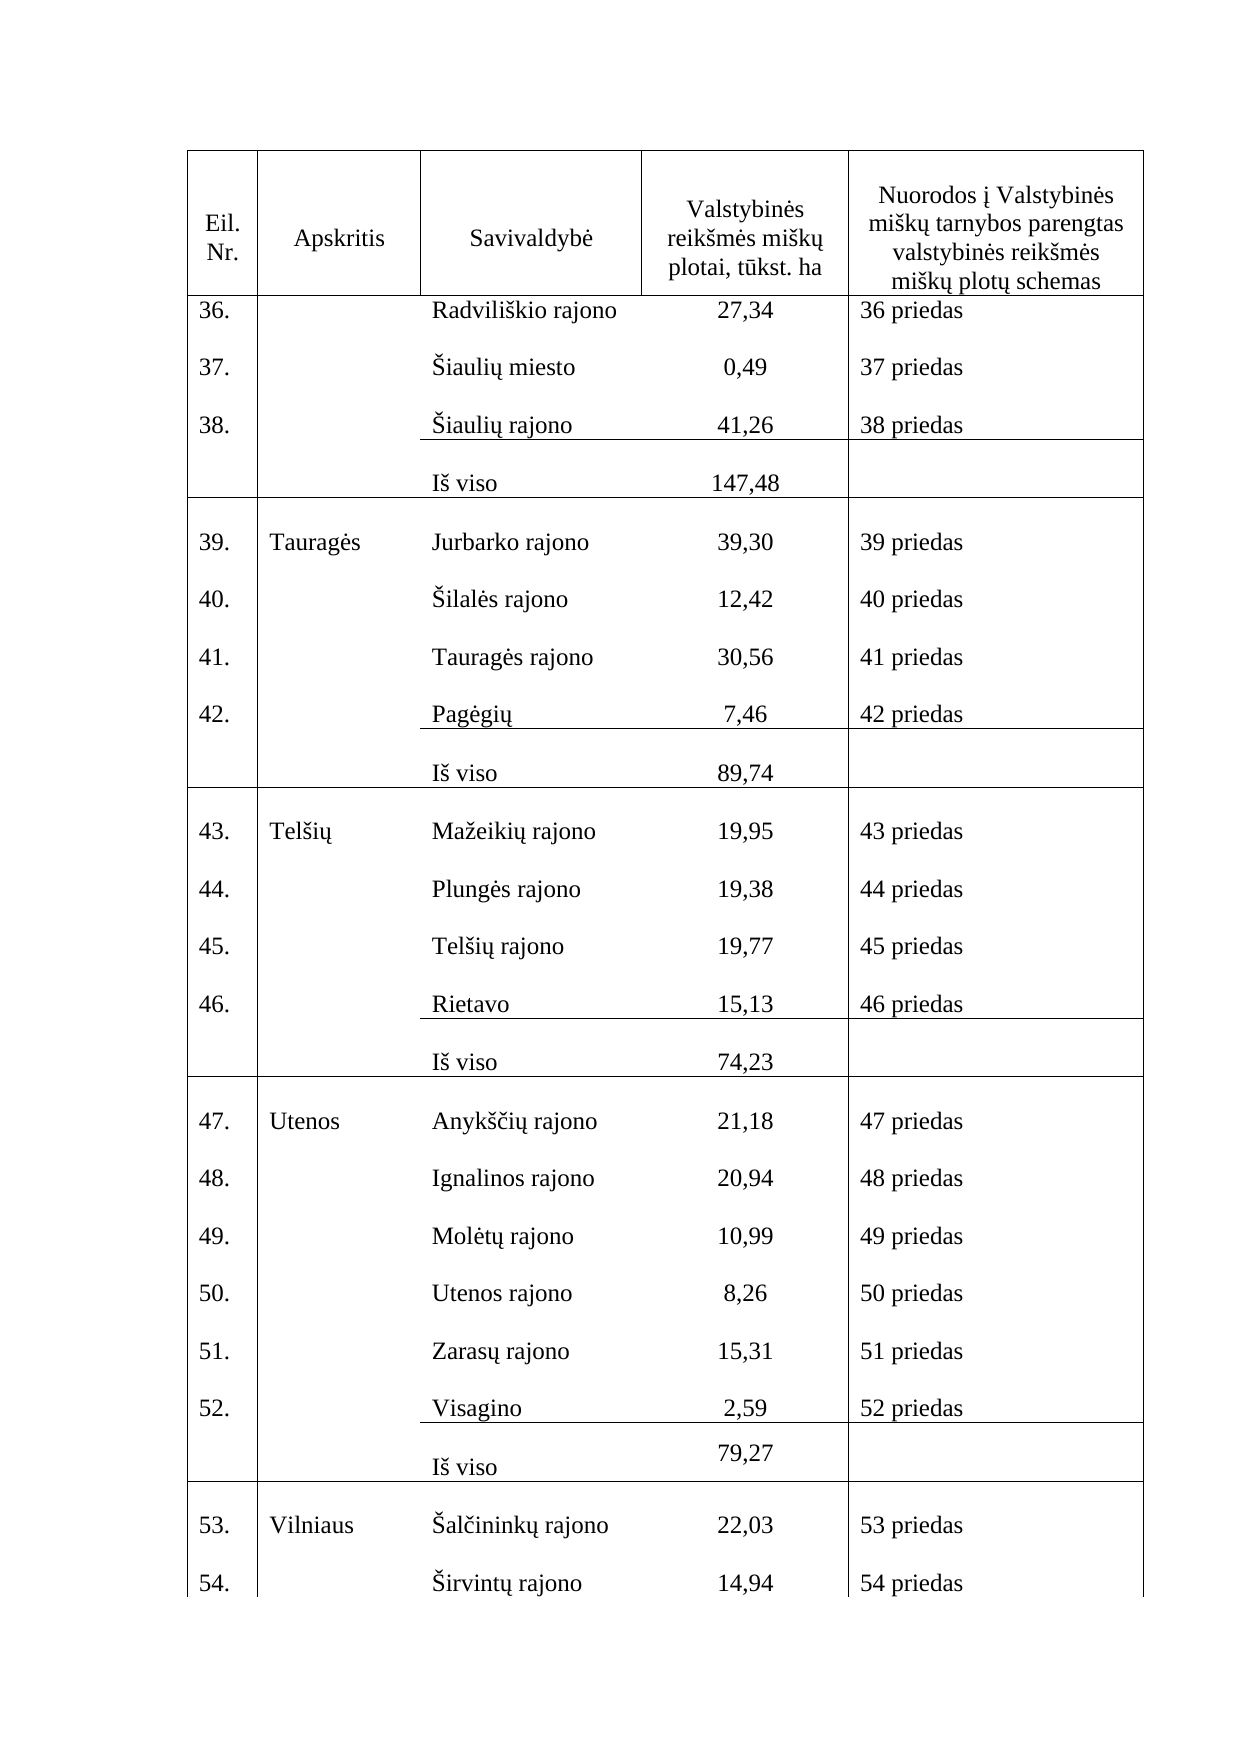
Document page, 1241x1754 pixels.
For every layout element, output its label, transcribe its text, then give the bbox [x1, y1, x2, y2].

table_cell 79,27 [642, 1423, 848, 1481]
table_cell [258, 1539, 420, 1597]
table_cell 19,95 [642, 788, 848, 845]
table_cell Šalčininkų rajono [420, 1482, 642, 1539]
table_cell 14,94 [642, 1539, 848, 1597]
table_cell [258, 960, 420, 1018]
table_cell Pagėgių [420, 671, 642, 728]
table_cell 53 priedas [849, 1482, 1143, 1539]
table_cell 52. [188, 1365, 257, 1422]
table_cell 44. [188, 845, 257, 903]
table_cell [258, 1422, 420, 1481]
table_cell 40 priedas [849, 556, 1143, 613]
table_cell [258, 556, 420, 613]
table_cell 42 priedas [849, 671, 1143, 728]
table_header Apskritis [258, 151, 420, 295]
table_cell 30,56 [642, 613, 848, 671]
table_cell [849, 1019, 1143, 1076]
table_cell Mažeikių rajono [420, 788, 642, 845]
table_cell 2,59 [642, 1365, 848, 1422]
table_cell 43 priedas [849, 788, 1143, 845]
table_cell Iš viso [420, 1423, 642, 1481]
table_cell 0,49 [642, 324, 848, 381]
table_cell 48 priedas [849, 1135, 1143, 1192]
table_cell 48. [188, 1135, 257, 1192]
table_cell [258, 381, 420, 438]
table_cell 46 priedas [849, 960, 1143, 1018]
table_cell 27,34 [642, 296, 848, 323]
table_cell 74,23 [642, 1019, 848, 1076]
table_cell [258, 324, 420, 381]
table_cell Šilalės rajono [420, 556, 642, 613]
table_cell 12,42 [642, 556, 848, 613]
table_cell Telšių [258, 788, 420, 845]
table_cell Širvintų rajono [420, 1539, 642, 1597]
table_cell [188, 1422, 257, 1481]
table_cell 41,26 [642, 381, 848, 438]
table_cell 37 priedas [849, 324, 1143, 381]
table_cell [258, 1250, 420, 1307]
table_cell [258, 728, 420, 787]
table_cell Iš viso [420, 729, 642, 787]
table_cell 21,18 [642, 1077, 848, 1135]
table_cell 7,46 [642, 671, 848, 728]
table_cell 41. [188, 613, 257, 671]
table_cell 36 priedas [849, 296, 1143, 323]
table_cell Šiaulių rajono [420, 381, 642, 438]
table_cell 40. [188, 556, 257, 613]
table_cell 52 priedas [849, 1365, 1143, 1422]
table_cell 147,48 [642, 440, 848, 497]
table_cell Iš viso [420, 440, 642, 497]
table_cell 39. [188, 498, 257, 556]
table_cell [188, 728, 257, 787]
table_cell Utenos [258, 1077, 420, 1135]
table_cell [258, 1365, 420, 1422]
table_cell 53. [188, 1482, 257, 1539]
table_cell 50 priedas [849, 1250, 1143, 1307]
table_cell 47 priedas [849, 1077, 1143, 1135]
table_cell [849, 1423, 1143, 1481]
table_cell 47. [188, 1077, 257, 1135]
table_cell [258, 1018, 420, 1076]
table_cell [258, 1135, 420, 1192]
table_cell [258, 439, 420, 497]
table_cell 89,74 [642, 729, 848, 787]
table_cell [188, 439, 257, 497]
table_cell Ignalinos rajono [420, 1135, 642, 1192]
table_cell Tauragės rajono [420, 613, 642, 671]
table_cell [258, 671, 420, 728]
table_cell Visagino [420, 1365, 642, 1422]
table_cell Utenos rajono [420, 1250, 642, 1307]
table_cell 15,13 [642, 960, 848, 1018]
table_cell Molėtų rajono [420, 1192, 642, 1250]
table_cell [849, 440, 1143, 497]
table_cell [849, 729, 1143, 787]
table_cell Radviliškio rajono [420, 296, 642, 323]
table_cell Jurbarko rajono [420, 498, 642, 556]
table_cell 44 priedas [849, 845, 1143, 903]
table_cell Vilniaus [258, 1482, 420, 1539]
table_cell 54. [188, 1539, 257, 1597]
table_cell Tauragės [258, 498, 420, 556]
table_header Savivaldybė [421, 151, 641, 295]
table_cell 19,77 [642, 903, 848, 960]
table_cell 8,26 [642, 1250, 848, 1307]
table_cell [258, 845, 420, 903]
table_cell 46. [188, 960, 257, 1018]
table_cell Telšių rajono [420, 903, 642, 960]
table_cell 51 priedas [849, 1307, 1143, 1365]
table_cell [258, 1307, 420, 1365]
table_cell 38 priedas [849, 381, 1143, 438]
table_cell 39,30 [642, 498, 848, 556]
table_cell [258, 1192, 420, 1250]
table_cell 51. [188, 1307, 257, 1365]
table_cell 41 priedas [849, 613, 1143, 671]
table_cell 50. [188, 1250, 257, 1307]
table_cell 43. [188, 788, 257, 845]
table_cell Anykščių rajono [420, 1077, 642, 1135]
table_cell 10,99 [642, 1192, 848, 1250]
table_header Nuorodos į Valstybinės miškų tarnybos parengtas valstybinės reikšmės miškų plotų schemas [849, 151, 1143, 295]
table_cell 42. [188, 671, 257, 728]
table_cell 39 priedas [849, 498, 1143, 556]
table_cell Plungės rajono [420, 845, 642, 903]
table_cell Rietavo [420, 960, 642, 1018]
table_cell 36. [188, 296, 257, 323]
table_cell 38. [188, 381, 257, 438]
table_cell [258, 613, 420, 671]
table_cell 19,38 [642, 845, 848, 903]
table_cell [188, 1018, 257, 1076]
table_cell 45. [188, 903, 257, 960]
table_cell 54 priedas [849, 1539, 1143, 1597]
table_cell 49. [188, 1192, 257, 1250]
table_cell Iš viso [420, 1019, 642, 1076]
table_cell Zarasų rajono [420, 1307, 642, 1365]
table_cell 45 priedas [849, 903, 1143, 960]
table_cell [258, 903, 420, 960]
table_cell 20,94 [642, 1135, 848, 1192]
table_cell 49 priedas [849, 1192, 1143, 1250]
table_header Eil. Nr. [188, 151, 257, 295]
table_header Valstybinės reikšmės miškų plotai, tūkst. ha [642, 151, 848, 295]
table_cell [258, 296, 420, 323]
table_cell Šiaulių miesto [420, 324, 642, 381]
table_cell 15,31 [642, 1307, 848, 1365]
table_cell 37. [188, 324, 257, 381]
table_cell 22,03 [642, 1482, 848, 1539]
